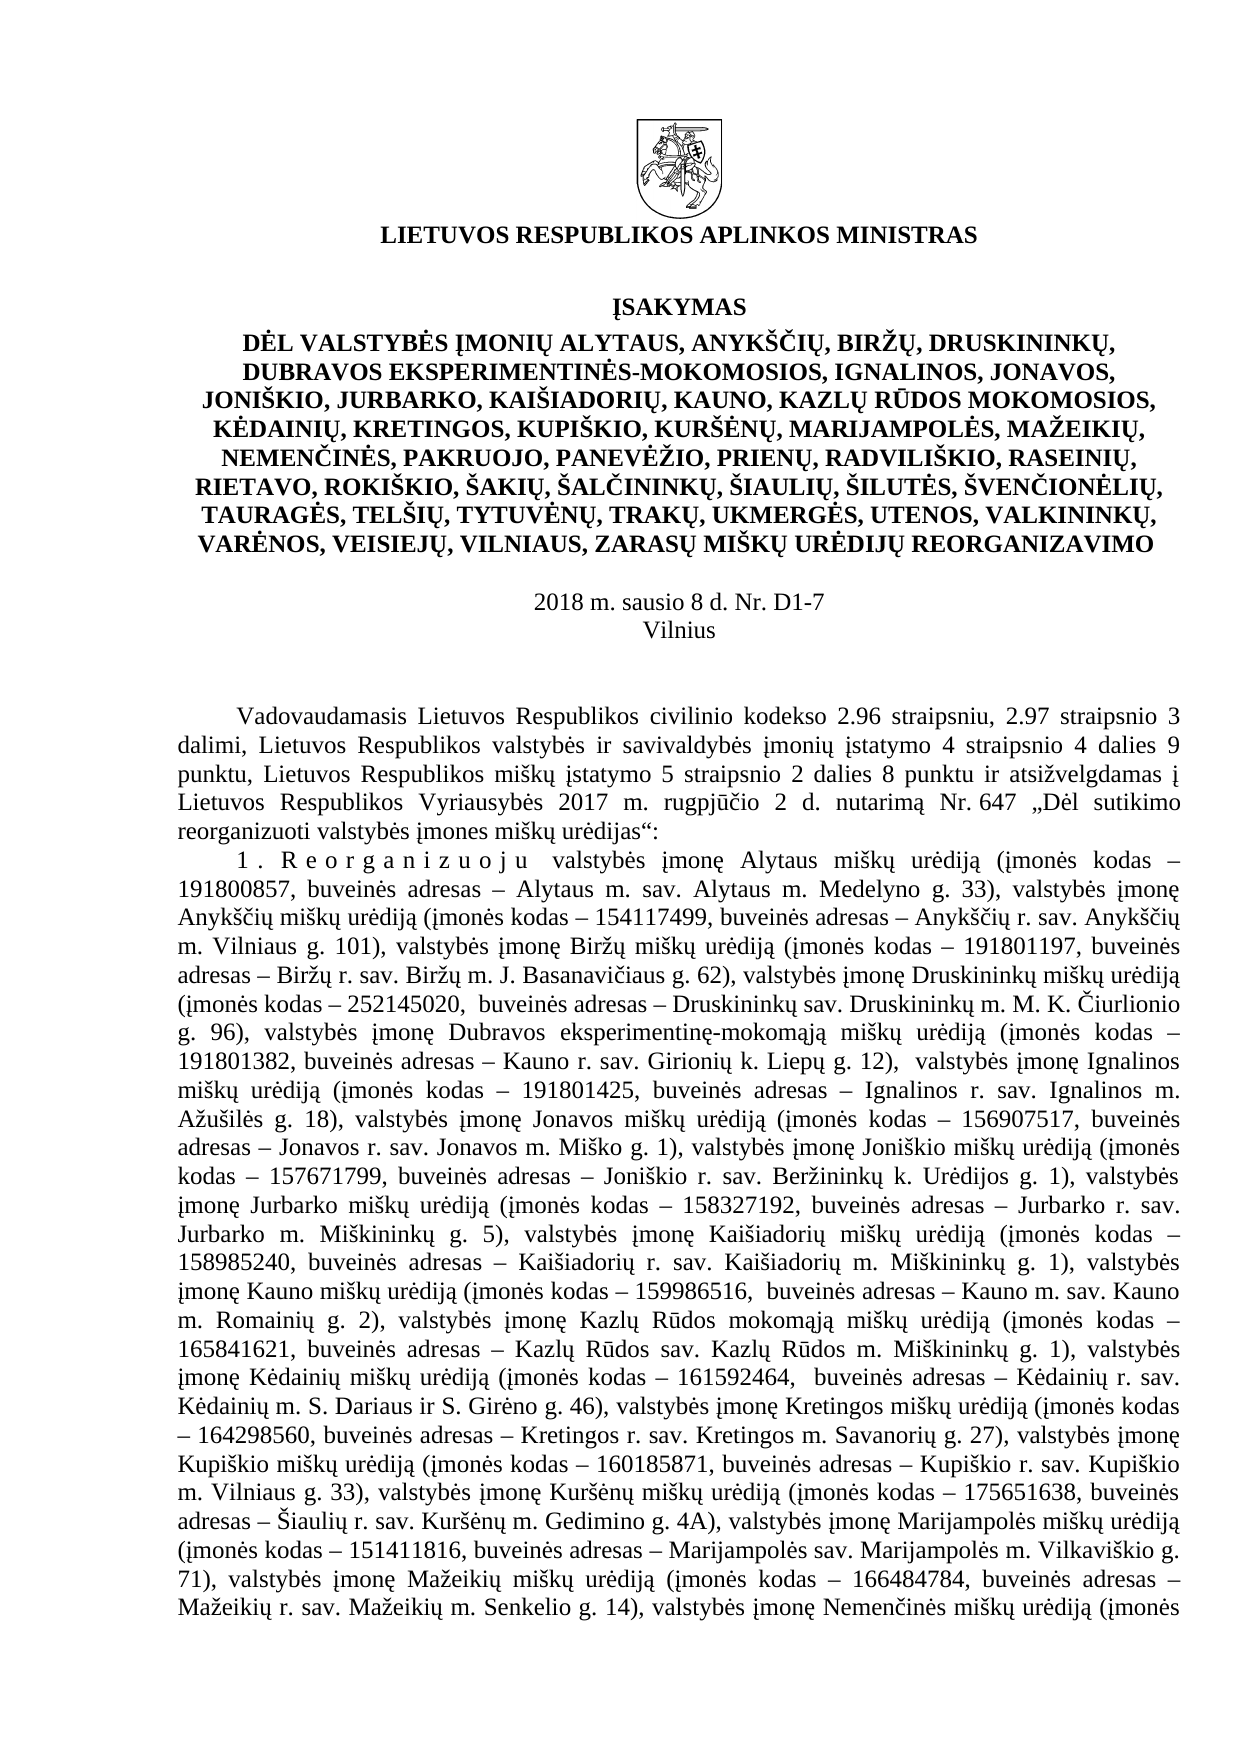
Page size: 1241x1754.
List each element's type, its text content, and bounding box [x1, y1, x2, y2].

text 2018 m. sausio 8 d. Nr. D1-7 [177, 587, 1181, 615]
text LIETUVOS RESPUBLIKOS APLINKOS MINISTRAS [177, 220, 1181, 248]
text ĮSAKYMAS [177, 292, 1181, 321]
text 1. Reorganizuoju valstybės įmonę Alytaus miškų urėdiją (įmonės kodas –191800857, buveinės adresas – Alytaus m. sav. Alytaus m. Medelyno g. 33), valstybės įmonę Anykščių miškų urėdiją (įmonės kodas – 154117499, buveinės adresas – Anykščių r. sav. Anykščių m. Vilniaus g. 101), valstybės įmonę Biržų miškų urėdiją (įmonės kodas – 191801197, buveinės adresas – Biržų r. sav. Biržų m. J. Basanavičiaus g. 62), valstybės įmonę Druskininkų miškų urėdiją (įmonės kodas – 252145020, buveinės adresas – Druskininkų sav. Druskininkų m. M. K. Čiurlionio g. 96), valstybės įmonę Dubravos eksperimentinę-mokomąją miškų urėdiją (įmonės kodas – 191801382, buveinės adresas – Kauno r. sav. Girionių k. Liepų g. 12), valstybės įmonę Ignalinos miškų urėdiją (įmonės kodas – 191801425, buveinės adresas – Ignalinos r. sav. Ignalinos m. Ažušilės g. 18), valstybės įmonę Jonavos miškų urėdiją (įmonės kodas – 156907517, buveinės adresas – Jonavos r. sav. Jonavos m. Miško g. 1), valstybės įmonę Joniškio miškų urėdiją (įmonės kodas – 157671799, buveinės adresas – Joniškio r. sav. Beržininkų k. Urėdijos g. 1), valstybės įmonę Jurbarko miškų urėdiją (įmonės kodas – 158327192, buveinės adresas – Jurbarko r. sav. Jurbarko m. Miškininkų g. 5), valstybės įmonę Kaišiadorių miškų urėdiją (įmonės kodas – 158985240, buveinės adresas – Kaišiadorių r. sav. Kaišiadorių m. Miškininkų g. 1), valstybės įmonę Kauno miškų urėdiją (įmonės kodas – 159986516, buveinės adresas – Kauno m. sav. Kauno m. Romainių g. 2), valstybės įmonę Kazlų Rūdos mokomąją miškų urėdiją (įmonės kodas – 165841621, buveinės adresas – Kazlų Rūdos sav. Kazlų Rūdos m. Miškininkų g. 1), valstybės įmonę Kėdainių miškų urėdiją (įmonės kodas – 161592464, buveinės adresas – Kėdainių r. sav. Kėdainių m. S. Dariaus ir S. Girėno g. 46), valstybės įmonę Kretingos miškų urėdiją (įmonės kodas – 164298560, buveinės adresas – Kretingos r. sav. Kretingos m. Savanorių g. 27), valstybės įmonę Kupiškio miškų urėdiją (įmonės kodas – 160185871, buveinės adresas – Kupiškio r. sav. Kupiškio m. Vilniaus g. 33), valstybės įmonę Kuršėnų miškų urėdiją (įmonės kodas – 175651638, buveinės adresas – Šiaulių r. sav. Kuršėnų m. Gedimino g. 4A), valstybės įmonę Marijampolės miškų urėdiją (įmonės kodas – 151411816, buveinės adresas – Marijampolės sav. Marijampolės m. Vilkaviškio g. 71), valstybės įmonę Mažeikių miškų urėdiją (įmonės kodas – 166484784, buveinės adresas – Mažeikių r. sav. Mažeikių m. Senkelio g. 14), valstybės įmonę Nemenčinės miškų urėdiją (įmonės [177, 845, 1181, 1621]
text Vadovaudamasis Lietuvos Respublikos civilinio kodekso 2.96 straipsniu, 2.97 straipsnio 3 dalimi, Lietuvos Respublikos valstybės ir savivaldybės įmonių įstatymo 4 straipsnio 4 dalies 9 punktu, Lietuvos Respublikos miškų įstatymo 5 straipsnio 2 dalies 8 punktu ir atsižvelgdamas į Lietuvos Respublikos Vyriausybės 2017 m. rugpjūčio 2 d. nutarimą Nr. 647 „Dėl sutikimo reorganizuoti valstybės įmones miškų urėdijas“: [177, 701, 1181, 845]
text DĖL VALSTYBĖS ĮMONIŲ ALYTAUS, ANYKŠČIŲ, BIRŽŲ, DRUSKININKŲ, DUBRAVOS EKSPERIMENTINĖS-MOKOMOSIOS, IGNALINOS, JONAVOS, JONIŠKIO, JURBARKO, KAIŠIADORIŲ, KAUNO, KAZLŲ RŪDOS MOKOMOSIOS, KĖDAINIŲ, KRETINGOS, KUPIŠKIO, KURŠĖNŲ, MARIJAMPOLĖS, MAŽEIKIŲ, NEMENČINĖS, PAKRUOJO, PANEVĖŽIO, PRIENŲ, RADVILIŠKIO, RASEINIŲ, RIETAVO, ROKIŠKIO, ŠAKIŲ, ŠALČININKŲ, ŠIAULIŲ, ŠILUTĖS, ŠVENČIONĖLIŲ, TAURAGĖS, TELŠIŲ, TYTUVĖNŲ, TRAKŲ, UKMERGĖS, UTENOS, VALKININKŲ, VARĖNOS, VEISIEJŲ, VILNIAUS, ZARASŲ MIŠKŲ URĖDIJŲ REORGANIZAVIMO [177, 328, 1181, 558]
text Vilnius [177, 615, 1181, 673]
